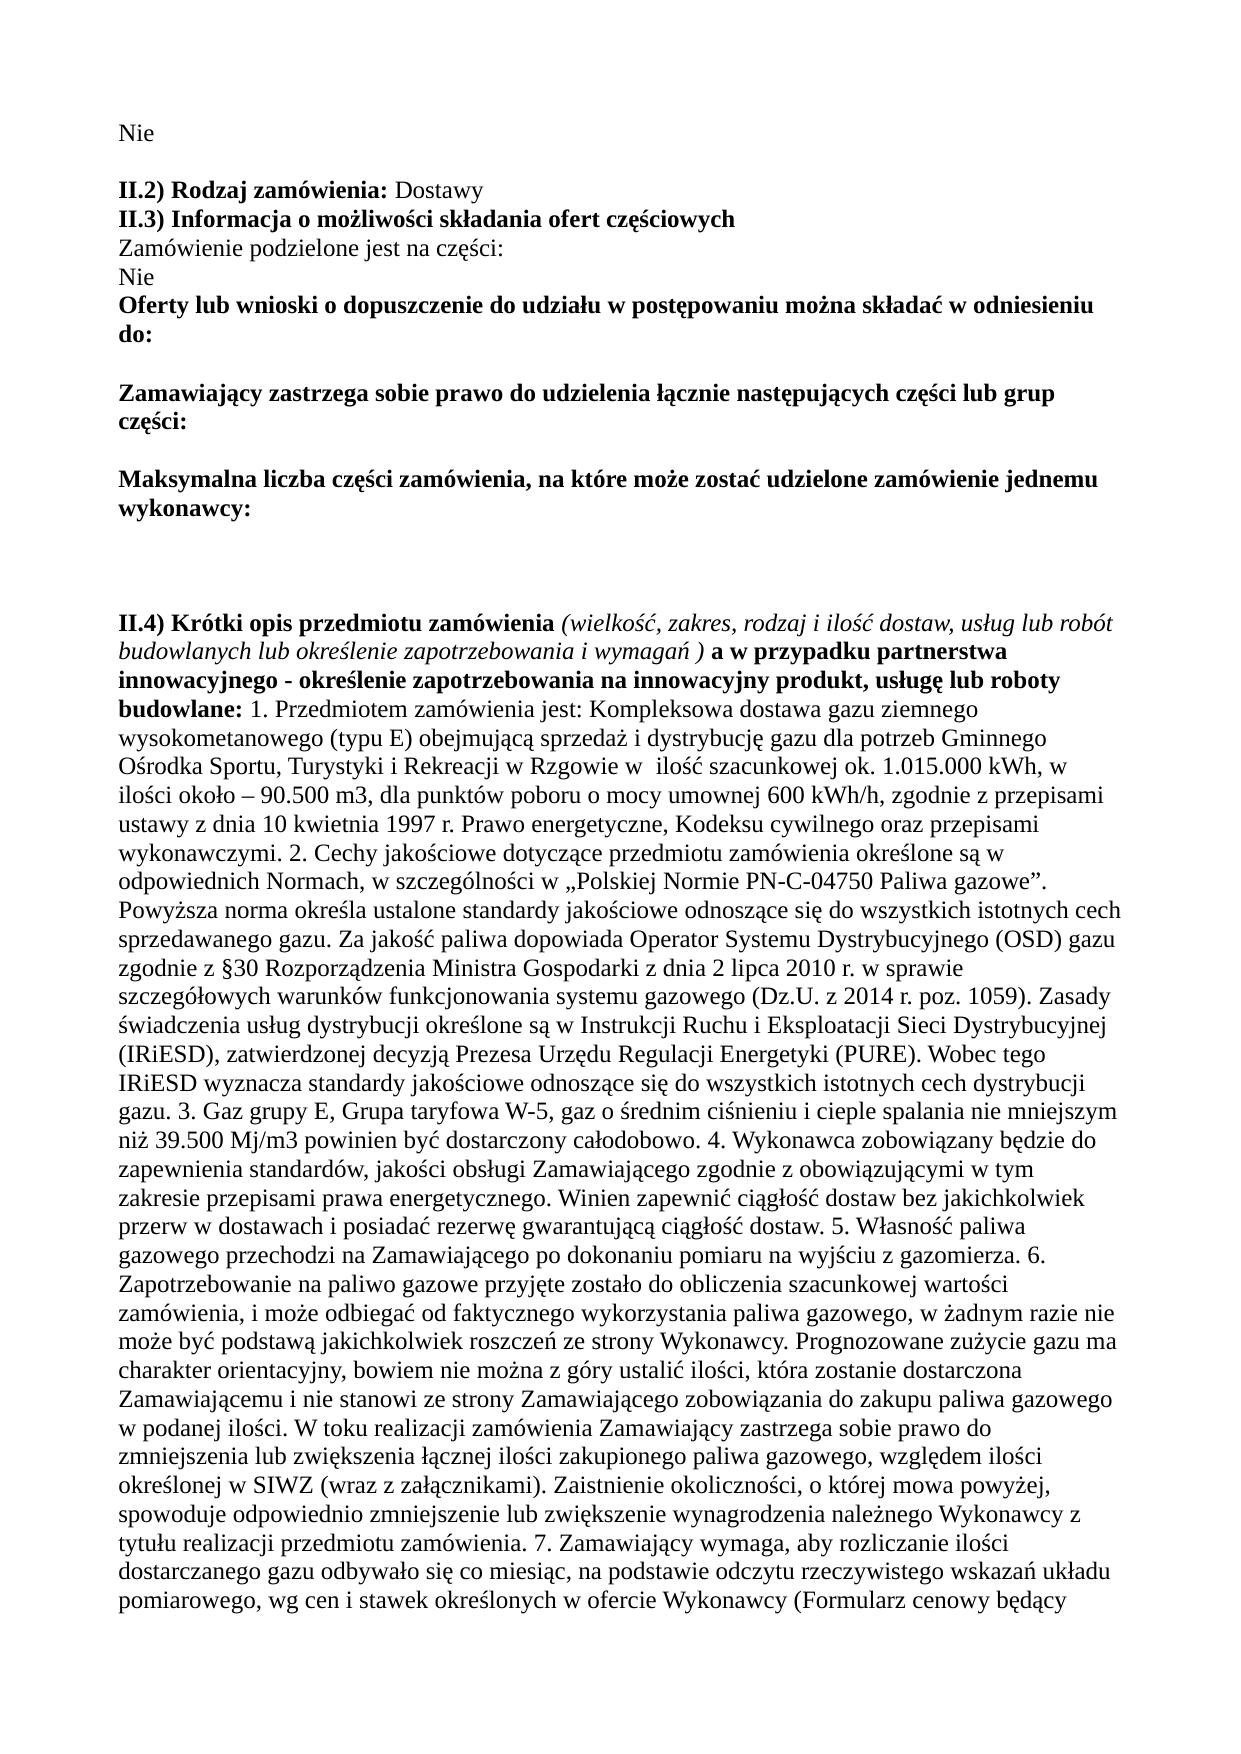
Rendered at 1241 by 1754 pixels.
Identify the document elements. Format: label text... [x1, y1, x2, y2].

text II.2) Rodzaj zamówienia: Dostawy II.3) Informacja o możliwości składania ofert częściowych Zamówienie podzielone jest na części: [118, 147, 1122, 262]
text Zamawiający zastrzega sobie prawo do udzielenia łącznie następujących części lub grup części: Maksymalna liczba części zamówienia, na które może zostać udzielone zamówienie jednemu wykonawcy: II.4) Krótki opis przedmiotu zamówienia (wielkość, zakres, rodzaj i ilość dostaw, usług lub robót budowlanych lub określenie zapotrzebowania i wymagań ) a w przypadku partnerstwa innowacyjnego - określenie zapotrzebowania na innowacyjny produkt, usługę lub roboty budowlane: 1. Przedmiotem zamówienia jest: Kompleksowa dostawa gazu ziemnego wysokometanowego (typu E) obejmującą sprzedaż i dystrybucję gazu dla potrzeb Gminnego Ośrodka Sportu, Turystyki i Rekreacji w Rzgowie w ilość szacunkowej ok. 1.015.000 kWh, w ilości około – 90.500 m3, dla punktów poboru o mocy umownej 600 kWh/h, zgodnie z przepisami ustawy z dnia 10 kwietnia 1997 r. Prawo energetyczne, Kodeksu cywilnego oraz przepisami wykonawczymi. 2. Cechy jakościowe dotyczące przedmiotu zamówienia określone są w odpowiednich Normach, w szczególności w „Polskiej Normie PN-C-04750 Paliwa gazowe”. Powyższa norma określa ustalone standardy jakościowe odnoszące się do wszystkich istotnych cech sprzedawanego gazu. Za jakość paliwa dopowiada Operator Systemu Dystrybucyjnego (OSD) gazu zgodnie z §30 Rozporządzenia Ministra Gospodarki z dnia 2 lipca 2010 r. w sprawie szczegółowych warunków funkcjonowania systemu gazowego (Dz.U. z 2014 r. poz. 1059). Zasady świadczenia usług dystrybucji określone są w Instrukcji Ruchu i Eksploatacji Sieci Dystrybucyjnej (IRiESD), zatwierdzonej decyzją Prezesa Urzędu Regulacji Energetyki (PURE). Wobec tego IRiESD wyznacza standardy jakościowe odnoszące się do wszystkich istotnych cech dystrybucji gazu. 3. Gaz grupy E, Grupa taryfowa W-5, gaz o średnim ciśnieniu i cieple spalania nie mniejszym niż 39.500 Mj/m3 powinien być dostarczony całodobowo. 4. Wykonawca zobowiązany będzie do zapewnienia standardów, jakości obsługi Zamawiającego zgodnie z obowiązującymi w tym zakresie przepisami prawa energetycznego. Winien zapewnić ciągłość dostaw bez jakichkolwiek przerw w dostawach i posiadać rezerwę gwarantującą ciągłość dostaw. 5. Własność paliwa gazowego przechodzi na Zamawiającego po dokonaniu pomiaru na wyjściu z gazomierza. 6. Zapotrzebowanie na paliwo gazowe przyjęte zostało do obliczenia szacunkowej wartości zamówienia, i może odbiegać od faktycznego wykorzystania paliwa gazowego, w żadnym razie nie może być podstawą jakichkolwiek roszczeń ze strony Wykonawcy. Prognozowane zużycie gazu ma charakter orientacyjny, bowiem nie można z góry ustalić ilości, która zostanie dostarczona Zamawiającemu i nie stanowi ze strony Zamawiającego zobowiązania do zakupu paliwa gazowego w podanej ilości. W toku realizacji zamówienia Zamawiający zastrzega sobie prawo do zmniejszenia lub zwiększenia łącznej ilości zakupionego paliwa gazowego, względem ilości określonej w SIWZ (wraz z załącznikami). Zaistnienie okoliczności, o której mowa powyżej, spowoduje odpowiednio zmniejszenie lub zwiększenie wynagrodzenia należnego Wykonawcy z tytułu realizacji przedmiotu zamówienia. 7. Zamawiający wymaga, aby rozliczanie ilości dostarczanego gazu odbywało się co miesiąc, na podstawie odczytu rzeczywistego wskazań układu pomiarowego, wg cen i stawek określonych w ofercie Wykonawcy (Formularz cenowy będący [118, 378, 1122, 1614]
text Nie [118, 118, 1122, 147]
text Nie Oferty lub wnioski o dopuszczenie do udziału w postępowaniu można składać w odniesieniu do: [118, 262, 1122, 348]
